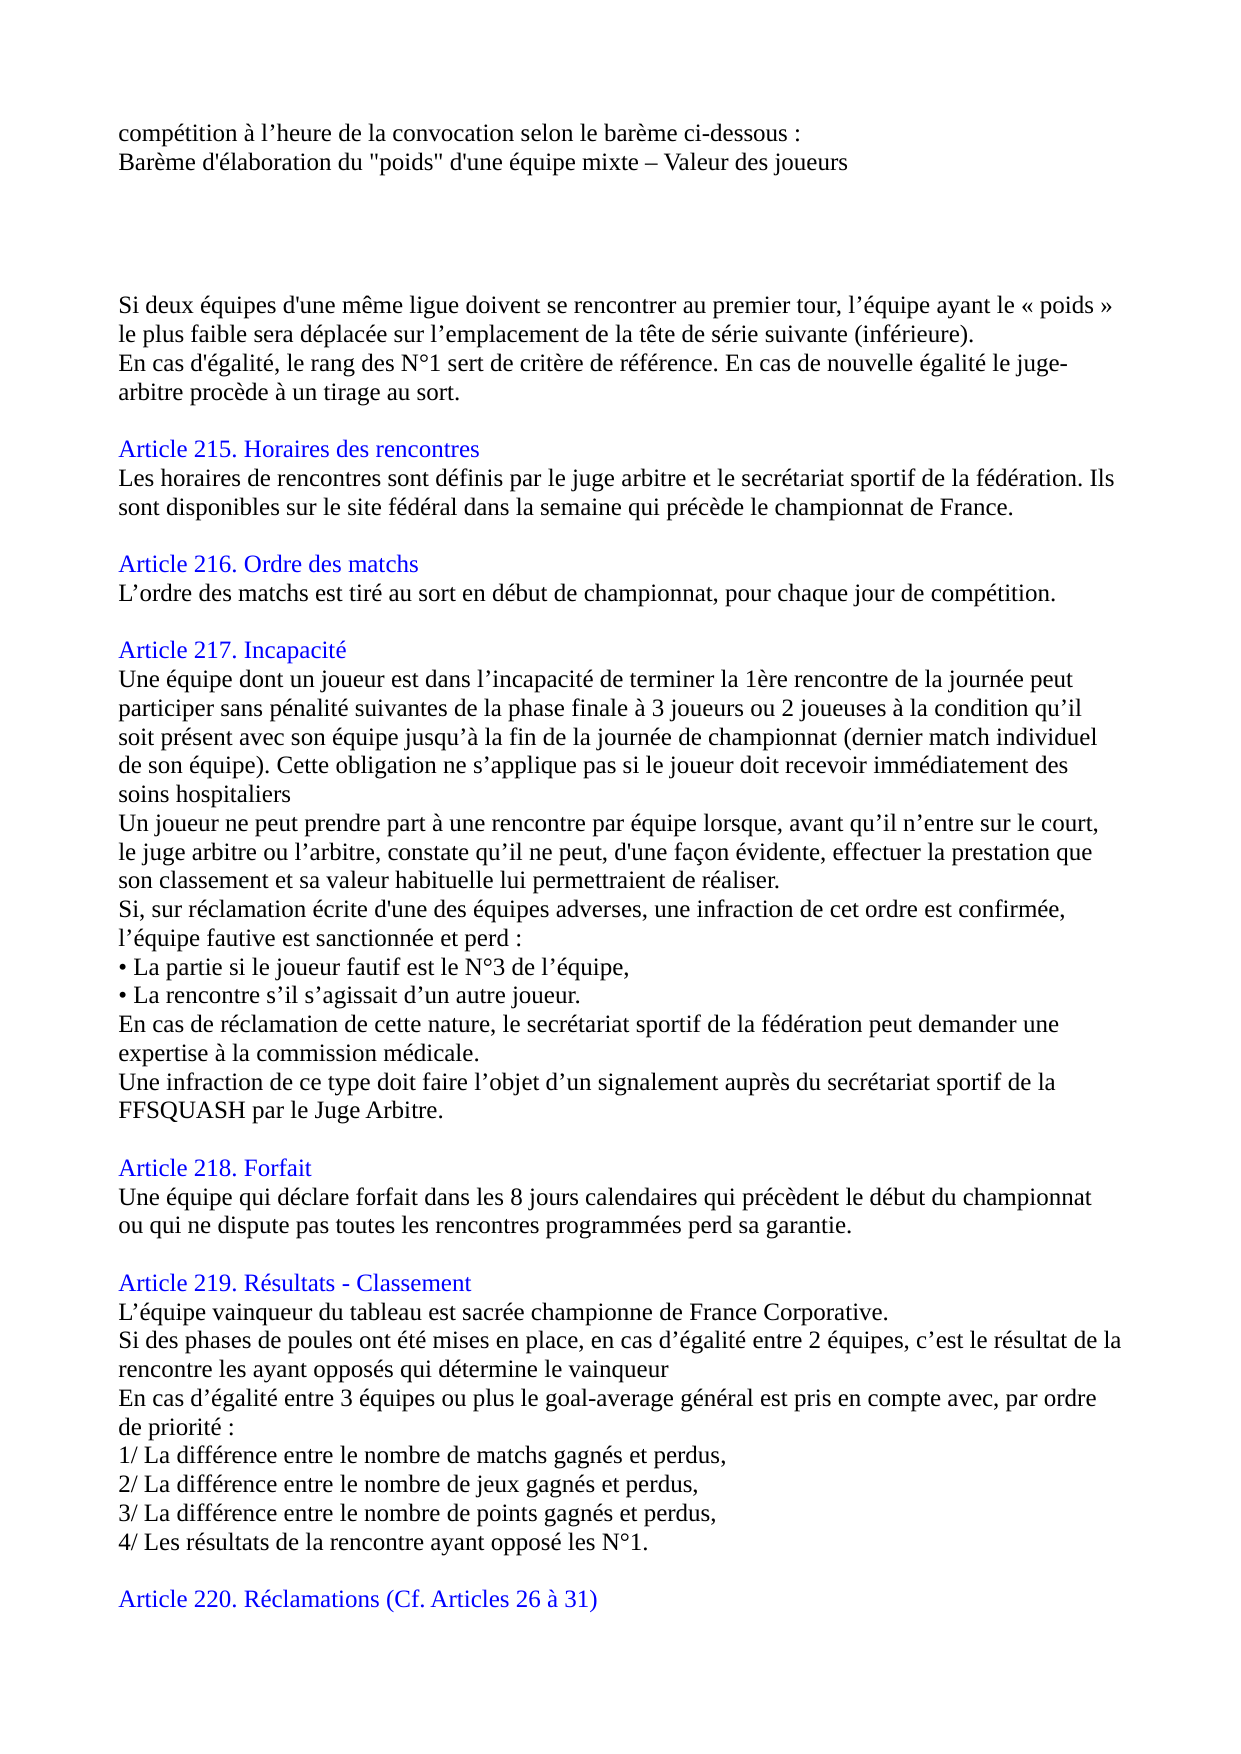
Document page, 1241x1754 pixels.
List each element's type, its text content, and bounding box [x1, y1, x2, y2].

text • La partie si le joueur fautif est le N°3 de l’équipe, [118, 952, 1122, 981]
text Article 215. Horaires des rencontres [118, 434, 1122, 463]
text Une infraction de ce type doit faire l’objet d’un signalement auprès du secrétariat sportif de la FFSQUASH par le Juge Arbitre. [118, 1067, 1122, 1124]
text Article 218. Forfait [118, 1153, 1122, 1182]
text Article 217. Incapacité [118, 636, 1122, 664]
text Les horaires de rencontres sont définis par le juge arbitre et le secrétariat sportif de la fédération. Ils sont disponibles sur le site fédéral dans la semaine qui précède le championnat de France. [118, 463, 1122, 521]
text En cas d'égalité, le rang des N°1 sert de critère de référence. En cas de nouvelle égalité le juge-arbitre procède à un tirage au sort. [118, 348, 1122, 406]
text 2/ La différence entre le nombre de jeux gagnés et perdus, [118, 1469, 1122, 1498]
text Une équipe dont un joueur est dans l’incapacité de terminer la 1ère rencontre de la journée peut participer sans pénalité suivantes de la phase finale à 3 joueurs ou 2 joueuses à la condition qu’il soit présent avec son équipe jusqu’à la fin de la journée de championnat (dernier match individuel de son équipe). Cette obligation ne s’applique pas si le joueur doit recevoir immédiatement des soins hospitaliers [118, 664, 1122, 808]
text Une équipe qui déclare forfait dans les 8 jours calendaires qui précèdent le début du championnat ou qui ne dispute pas toutes les rencontres programmées perd sa garantie. [118, 1182, 1122, 1239]
text L’équipe vainqueur du tableau est sacrée championne de France Corporative. [118, 1297, 1122, 1326]
text En cas de réclamation de cette nature, le secrétariat sportif de la fédération peut demander une expertise à la commission médicale. [118, 1009, 1122, 1067]
text Si, sur réclamation écrite d'une des équipes adverses, une infraction de cet ordre est confirmée, l’équipe fautive est sanctionnée et perd : [118, 894, 1122, 952]
text 4/ Les résultats de la rencontre ayant opposé les N°1. [118, 1527, 1122, 1556]
text Barème d'élaboration du "poids" d'une équipe mixte – Valeur des joueurs [118, 147, 1122, 176]
text Si deux équipes d'une même ligue doivent se rencontrer au premier tour, l’équipe ayant le « poids » le plus faible sera déplacée sur l’emplacement de la tête de série suivante (inférieure). [118, 291, 1122, 348]
text Article 220. Réclamations (Cf. Articles 26 à 31) [118, 1584, 1122, 1613]
text Un joueur ne peut prendre part à une rencontre par équipe lorsque, avant qu’il n’entre sur le court, le juge arbitre ou l’arbitre, constate qu’il ne peut, d'une façon évidente, effectuer la prestation que son classement et sa valeur habituelle lui permettraient de réaliser. [118, 808, 1122, 894]
text • La rencontre s’il s’agissait d’un autre joueur. [118, 981, 1122, 1009]
text Article 219. Résultats - Classement [118, 1268, 1122, 1297]
text Si des phases de poules ont été mises en place, en cas d’égalité entre 2 équipes, c’est le résultat de la rencontre les ayant opposés qui détermine le vainqueur [118, 1326, 1122, 1383]
text Article 216. Ordre des matchs [118, 549, 1122, 578]
text 3/ La différence entre le nombre de points gagnés et perdus, [118, 1498, 1122, 1527]
text compétition à l’heure de la convocation selon le barème ci-dessous : [118, 118, 1122, 147]
text 1/ La différence entre le nombre de matchs gagnés et perdus, [118, 1441, 1122, 1469]
text L’ordre des matchs est tiré au sort en début de championnat, pour chaque jour de compétition. [118, 578, 1122, 607]
text En cas d’égalité entre 3 équipes ou plus le goal-average général est pris en compte avec, par ordre de priorité : [118, 1383, 1122, 1441]
